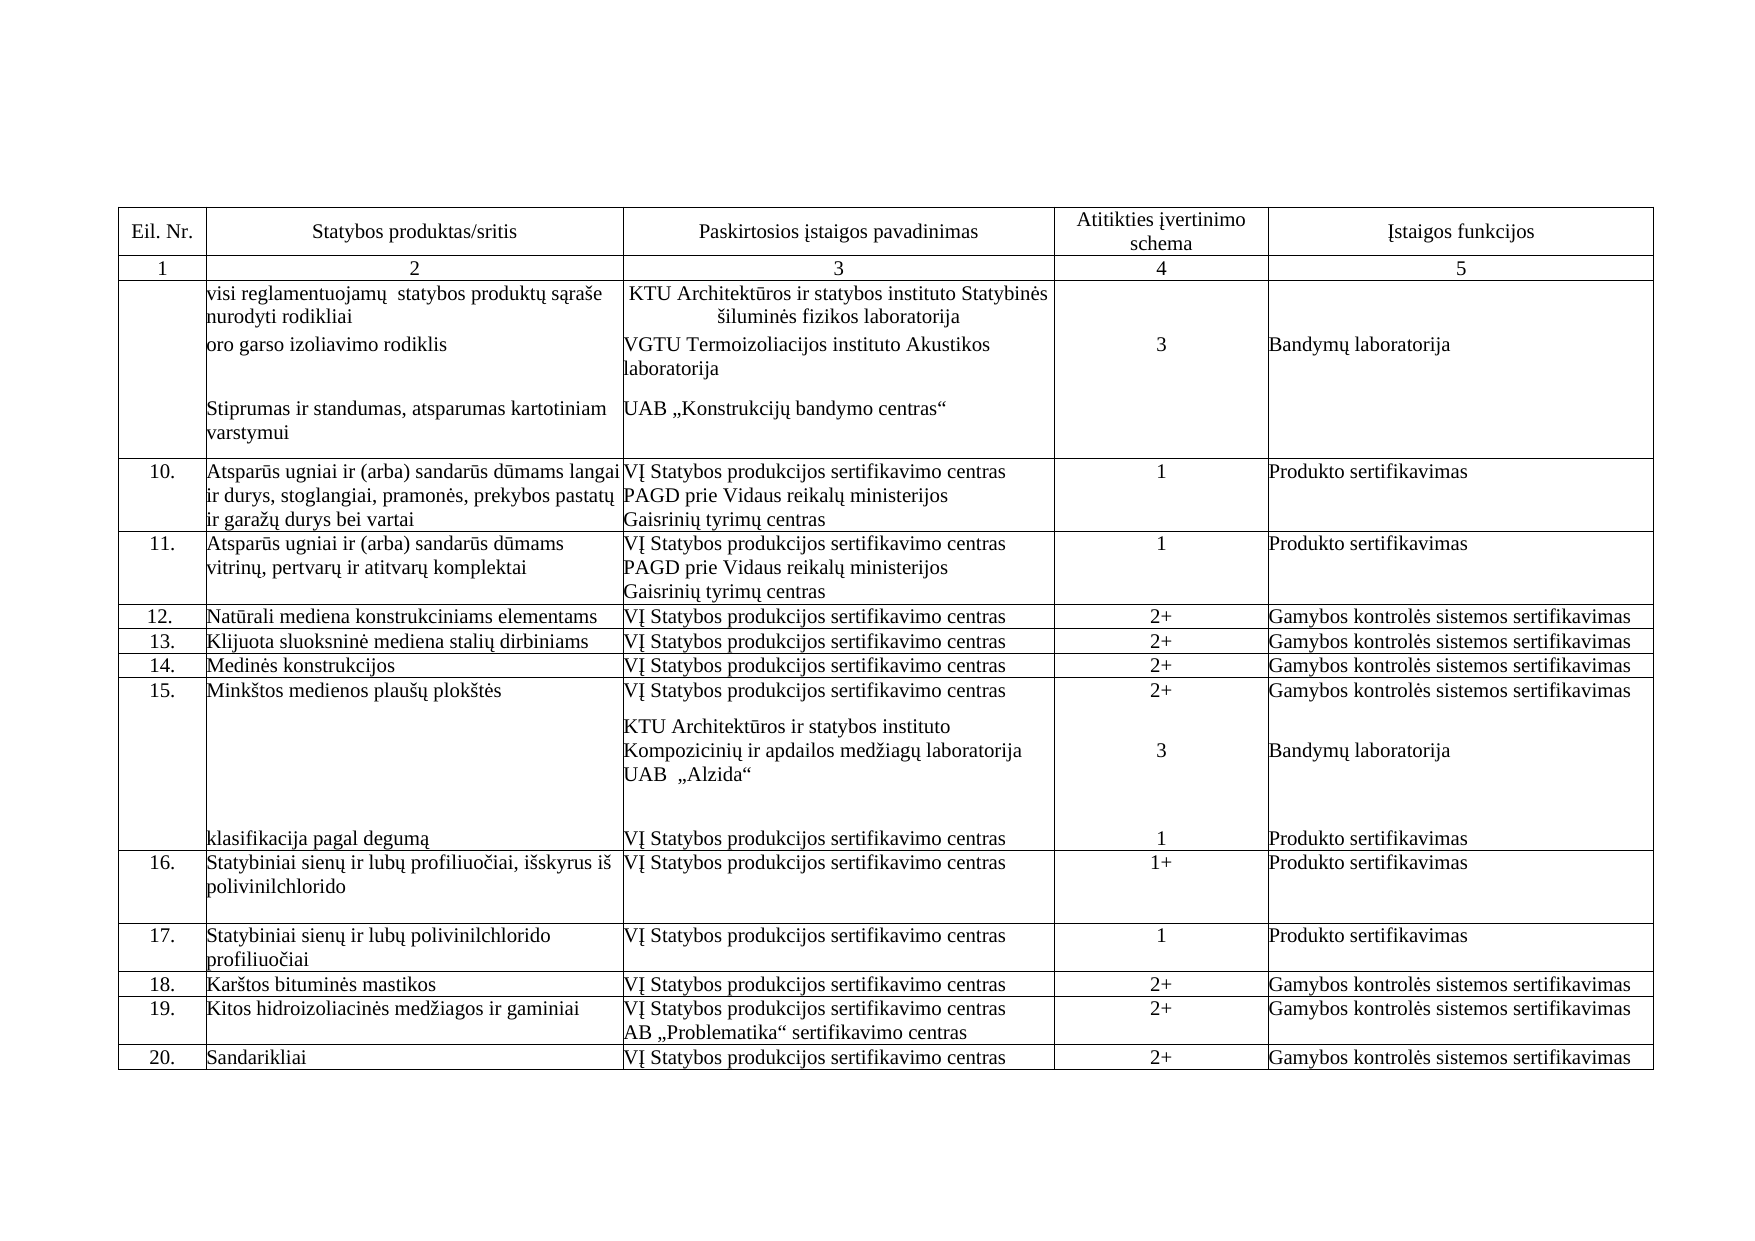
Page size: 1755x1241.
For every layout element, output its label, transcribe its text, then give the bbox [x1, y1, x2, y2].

table_cell visi reglamentuojamų statybos produktų sąraše nurodyti rodikliai [207, 281, 623, 331]
table_cell 2+ [1055, 972, 1268, 996]
table_cell Stiprumas ir standumas, atsparumas kartotiniam varstymui [207, 396, 623, 458]
table_cell klasifikacija pagal degumą [207, 825, 623, 850]
table_cell 2+ [1055, 1045, 1268, 1069]
table_cell 1 [1055, 825, 1268, 850]
table_cell Statybiniai sienų ir lubų polivinilchlorido profiliuočiai [207, 924, 623, 971]
table_cell 5 [1269, 256, 1653, 280]
table_cell Statybiniai sienų ir lubų profiliuočiai, išskyrus iš polivinilchlorido [207, 851, 623, 922]
table_cell VĮ Statybos produkcijos sertifikavimo centras [624, 924, 1054, 971]
table_cell VĮ Statybos produkcijos sertifikavimo centras [624, 851, 1054, 922]
table_cell Produkto sertifikavimas [1269, 924, 1653, 971]
table_cell VĮ Statybos produkcijos sertifikavimo centras [624, 654, 1054, 677]
table_cell Medinės konstrukcijos [207, 654, 623, 677]
table_header Įstaigos funkcijos [1269, 208, 1653, 255]
table_cell 3 [1055, 331, 1268, 396]
table_cell Klijuota sluoksninė mediena stalių dirbiniams [207, 629, 623, 653]
table_cell Gamybos kontrolės sistemos sertifikavimas [1269, 629, 1653, 653]
table_cell Gamybos kontrolės sistemos sertifikavimas [1269, 997, 1653, 1044]
table_cell Minkštos medienos plaušų plokštės [207, 678, 623, 713]
table_cell Bandymų laboratorija [1269, 331, 1653, 396]
table_cell Gamybos kontrolės sistemos sertifikavimas [1269, 1045, 1653, 1069]
table_cell Karštos bituminės mastikos [207, 972, 623, 996]
table_cell VĮ Statybos produkcijos sertifikavimo centras [624, 629, 1054, 653]
table_header Paskirtosios įstaigos pavadinimas [624, 208, 1054, 255]
table_cell Gamybos kontrolės sistemos sertifikavimas [1269, 654, 1653, 677]
table_cell 11. [119, 532, 206, 603]
table_cell VĮ Statybos produkcijos sertifikavimo centras AB „Problematika“ sertifikavimo centras [624, 997, 1054, 1044]
table_cell VĮ Statybos produkcijos sertifikavimo centras [624, 678, 1054, 713]
table_cell VĮ Statybos produkcijos sertifikavimo centras [624, 1045, 1054, 1069]
table_cell 12. [119, 605, 206, 628]
table_cell Kitos hidroizoliacinės medžiagos ir gaminiai [207, 997, 623, 1044]
table_cell VĮ Statybos produkcijos sertifikavimo centras PAGD prie Vidaus reikalų ministerijos Gaisrinių tyrimų centras [624, 532, 1054, 603]
table_cell Gamybos kontrolės sistemos sertifikavimas [1269, 678, 1653, 713]
table_cell 19. [119, 997, 206, 1044]
table_cell VĮ Statybos produkcijos sertifikavimo centras [624, 605, 1054, 628]
table_cell 2+ [1055, 997, 1268, 1044]
table_cell KTU Architektūros ir statybos instituto Statybinės šiluminės fizikos laboratorija [624, 281, 1054, 331]
table_cell 2+ [1055, 678, 1268, 713]
table_cell 2+ [1055, 605, 1268, 628]
table_cell VĮ Statybos produkcijos sertifikavimo centras [624, 972, 1054, 996]
table_cell [1269, 396, 1653, 458]
table_cell Sandarikliai [207, 1045, 623, 1069]
table_cell 2 [207, 256, 623, 280]
table_cell Atsparūs ugniai ir (arba) sandarūs dūmams vitrinų, pertvarų ir atitvarų komplektai [207, 532, 623, 603]
table_cell 1+ [1055, 851, 1268, 922]
table_cell 1 [1055, 924, 1268, 971]
table_cell 4 [1055, 256, 1268, 280]
table_cell UAB „Konstrukcijų bandymo centras“ [624, 396, 1054, 458]
table_cell Produkto sertifikavimas [1269, 532, 1653, 603]
table_cell [1055, 713, 1268, 738]
table_cell Atsparūs ugniai ir (arba) sandarūs dūmams langai ir durys, stoglangiai, pramonės, prekybos pastatų ir garažų durys bei vartai [207, 459, 623, 531]
table_cell 1 [1055, 532, 1268, 603]
table_cell Produkto sertifikavimas [1269, 851, 1653, 922]
table_cell Produkto sertifikavimas [1269, 459, 1653, 531]
table_cell 2+ [1055, 654, 1268, 677]
table_cell 13. [119, 629, 206, 653]
table_cell Kompozicinių ir apdailos medžiagų laboratorija UAB „Alzida“ [624, 738, 1054, 825]
table_cell [1055, 396, 1268, 458]
table_cell VGTU Termoizoliacijos instituto Akustikos laboratorija [624, 331, 1054, 396]
table_header Eil. Nr. [119, 208, 206, 255]
table_cell [1055, 281, 1268, 331]
table_cell [207, 713, 623, 825]
table_cell KTU Architektūros ir statybos instituto [624, 713, 1054, 738]
table_cell [119, 281, 206, 458]
table_header Statybos produktas/sritis [207, 208, 623, 255]
table_cell 17. [119, 924, 206, 971]
table_cell oro garso izoliavimo rodiklis [207, 331, 623, 396]
table_cell VĮ Statybos produkcijos sertifikavimo centras PAGD prie Vidaus reikalų ministerijos Gaisrinių tyrimų centras [624, 459, 1054, 531]
table_cell 10. [119, 459, 206, 531]
table_cell 1 [1055, 459, 1268, 531]
table_cell Natūrali mediena konstrukciniams elementams [207, 605, 623, 628]
table_cell Bandymų laboratorija [1269, 738, 1653, 825]
table_cell 3 [624, 256, 1054, 280]
table_cell 14. [119, 654, 206, 677]
table_cell Produkto sertifikavimas [1269, 825, 1653, 850]
table_header Atitikties įvertinimo schema [1055, 208, 1268, 255]
table_cell [1269, 281, 1653, 331]
table_cell 3 [1055, 738, 1268, 825]
table_cell 18. [119, 972, 206, 996]
table_cell 1 [119, 256, 206, 280]
table_cell Gamybos kontrolės sistemos sertifikavimas [1269, 605, 1653, 628]
table_cell 16. [119, 851, 206, 922]
table_cell 15. [119, 678, 206, 850]
table_cell VĮ Statybos produkcijos sertifikavimo centras [624, 825, 1054, 850]
table_cell [1269, 713, 1653, 738]
table_cell Gamybos kontrolės sistemos sertifikavimas [1269, 972, 1653, 996]
table_cell 2+ [1055, 629, 1268, 653]
table_cell 20. [119, 1045, 206, 1069]
